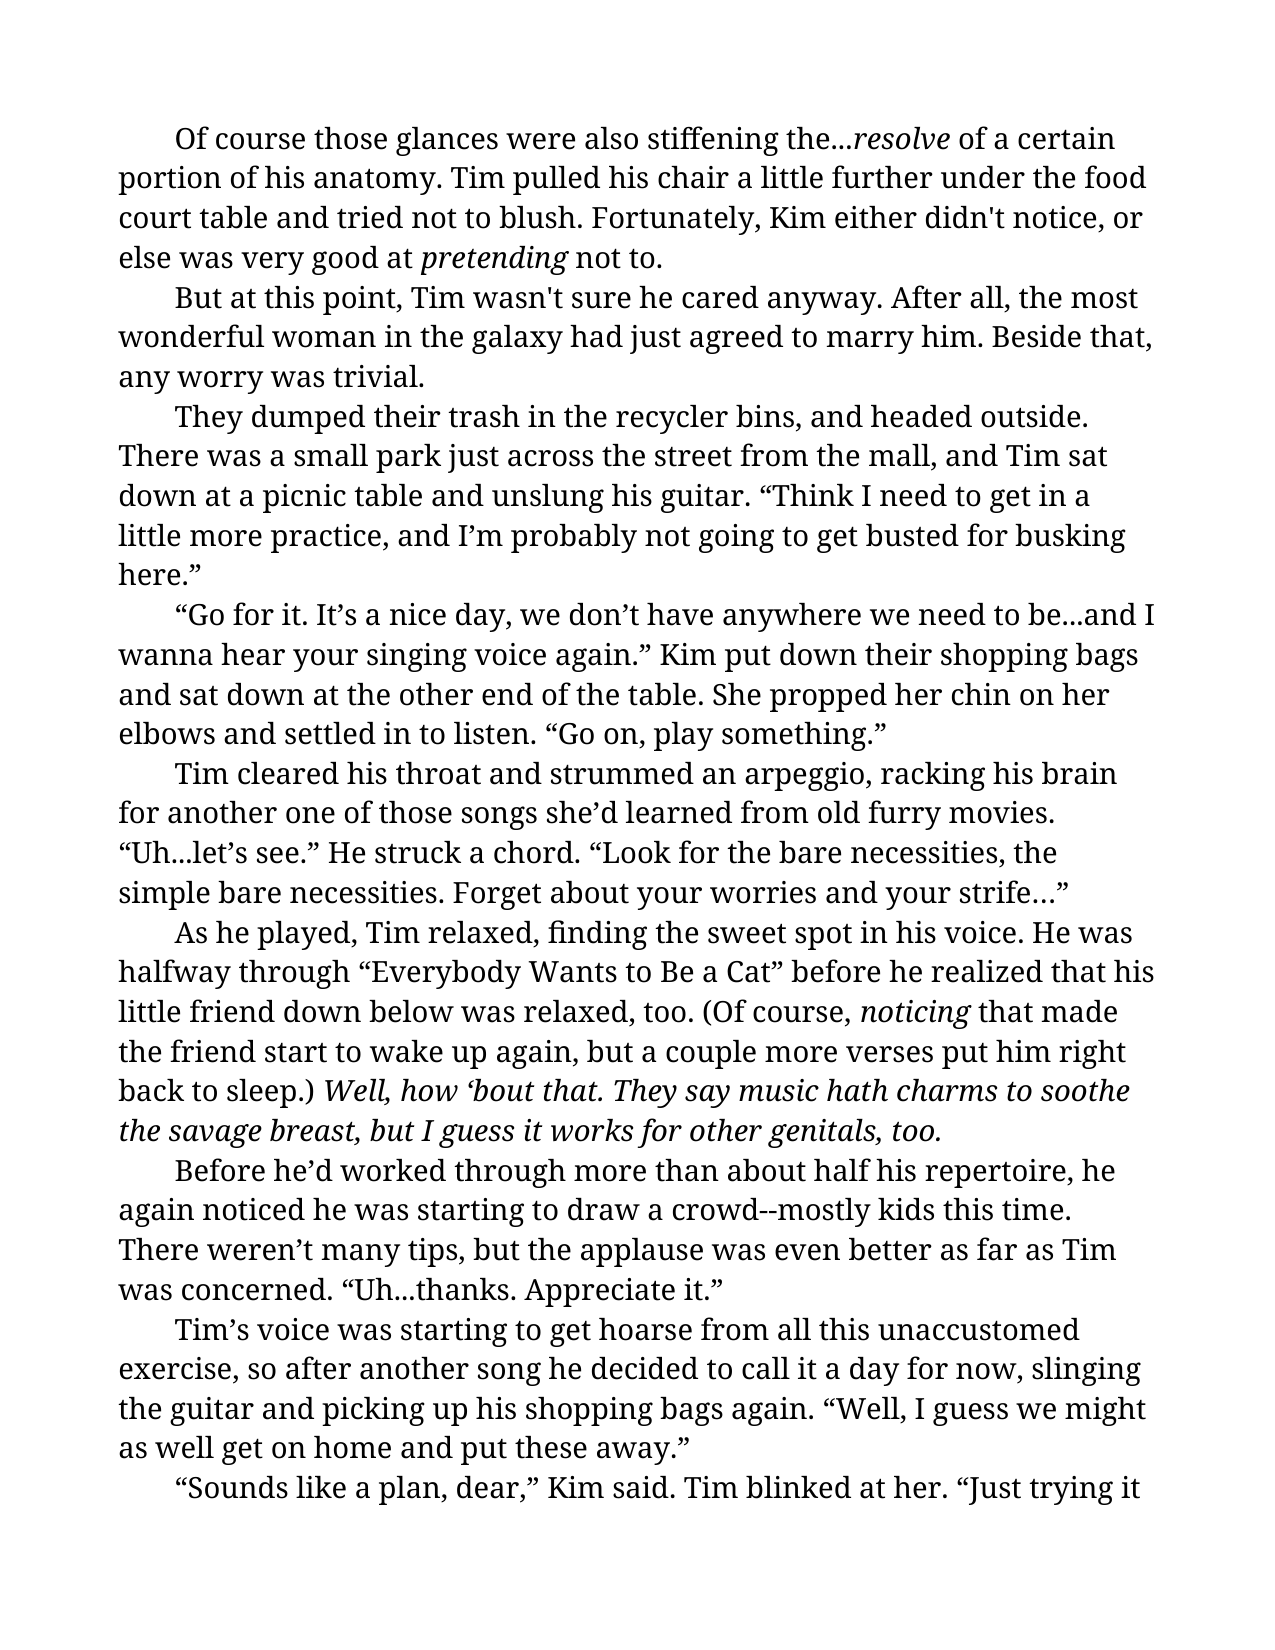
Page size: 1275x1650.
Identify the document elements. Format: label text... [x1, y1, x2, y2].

text They dumped their trash in the recycler bins, and headed outside. There was a small park just across the street from the mall, and Tim sat down at a picnic table and unslung his guitar. “Think I need to get in a little more practice, and I’m probably not going to get busted for busking here.” [118, 396, 1157, 594]
text But at this point, Tim wasn't sure he cared anyway. After all, the most wonderful woman in the galaxy had just agreed to marry him. Beside that, any worry was trivial. [118, 277, 1157, 396]
text “Go for it. It’s a nice day, we don’t have anywhere we need to be...and I wanna hear your singing voice again.” Kim put down their shopping bags and sat down at the other end of the table. She propped her chin on her elbows and settled in to listen. “Go on, play something.” [118, 594, 1157, 753]
text “Sounds like a plan, dear,” Kim said. Tim blinked at her. “Just trying it [118, 1467, 1157, 1507]
text Of course those glances were also stiffening the...resolve of a certain portion of his anatomy. Tim pulled his chair a little further under the food court table and tried not to blush. Fortunately, Kim either didn't notice, or else was very good at pretending not to. [118, 118, 1157, 277]
text Tim’s voice was starting to get hoarse from all this unaccustomed exercise, so after another song he decided to call it a day for now, slinging the guitar and picking up his shopping bags again. “Well, I guess we might as well get on home and put these away.” [118, 1309, 1157, 1467]
text Tim cleared his throat and strummed an arpeggio, racking his brain for another one of those songs she’d learned from old furry movies. “Uh...let’s see.” He struck a chord. “Look for the bare necessities, the simple bare necessities. Forget about your worries and your strife…” [118, 753, 1157, 912]
text Before he’d worked through more than about half his repertoire, he again noticed he was starting to draw a crowd--mostly kids this time. There weren’t many tips, but the applause was even better as far as Tim was concerned. “Uh...thanks. Appreciate it.” [118, 1150, 1157, 1309]
text As he played, Tim relaxed, finding the sweet spot in his voice. He was halfway through “Everybody Wants to Be a Cat” before he realized that his little friend down below was relaxed, too. (Of course, noticing that made the friend start to wake up again, but a couple more verses put him right back to sleep.) Well, how ‘bout that. They say music hath charms to soothe the savage breast, but I guess it works for other genitals, too. [118, 912, 1157, 1150]
